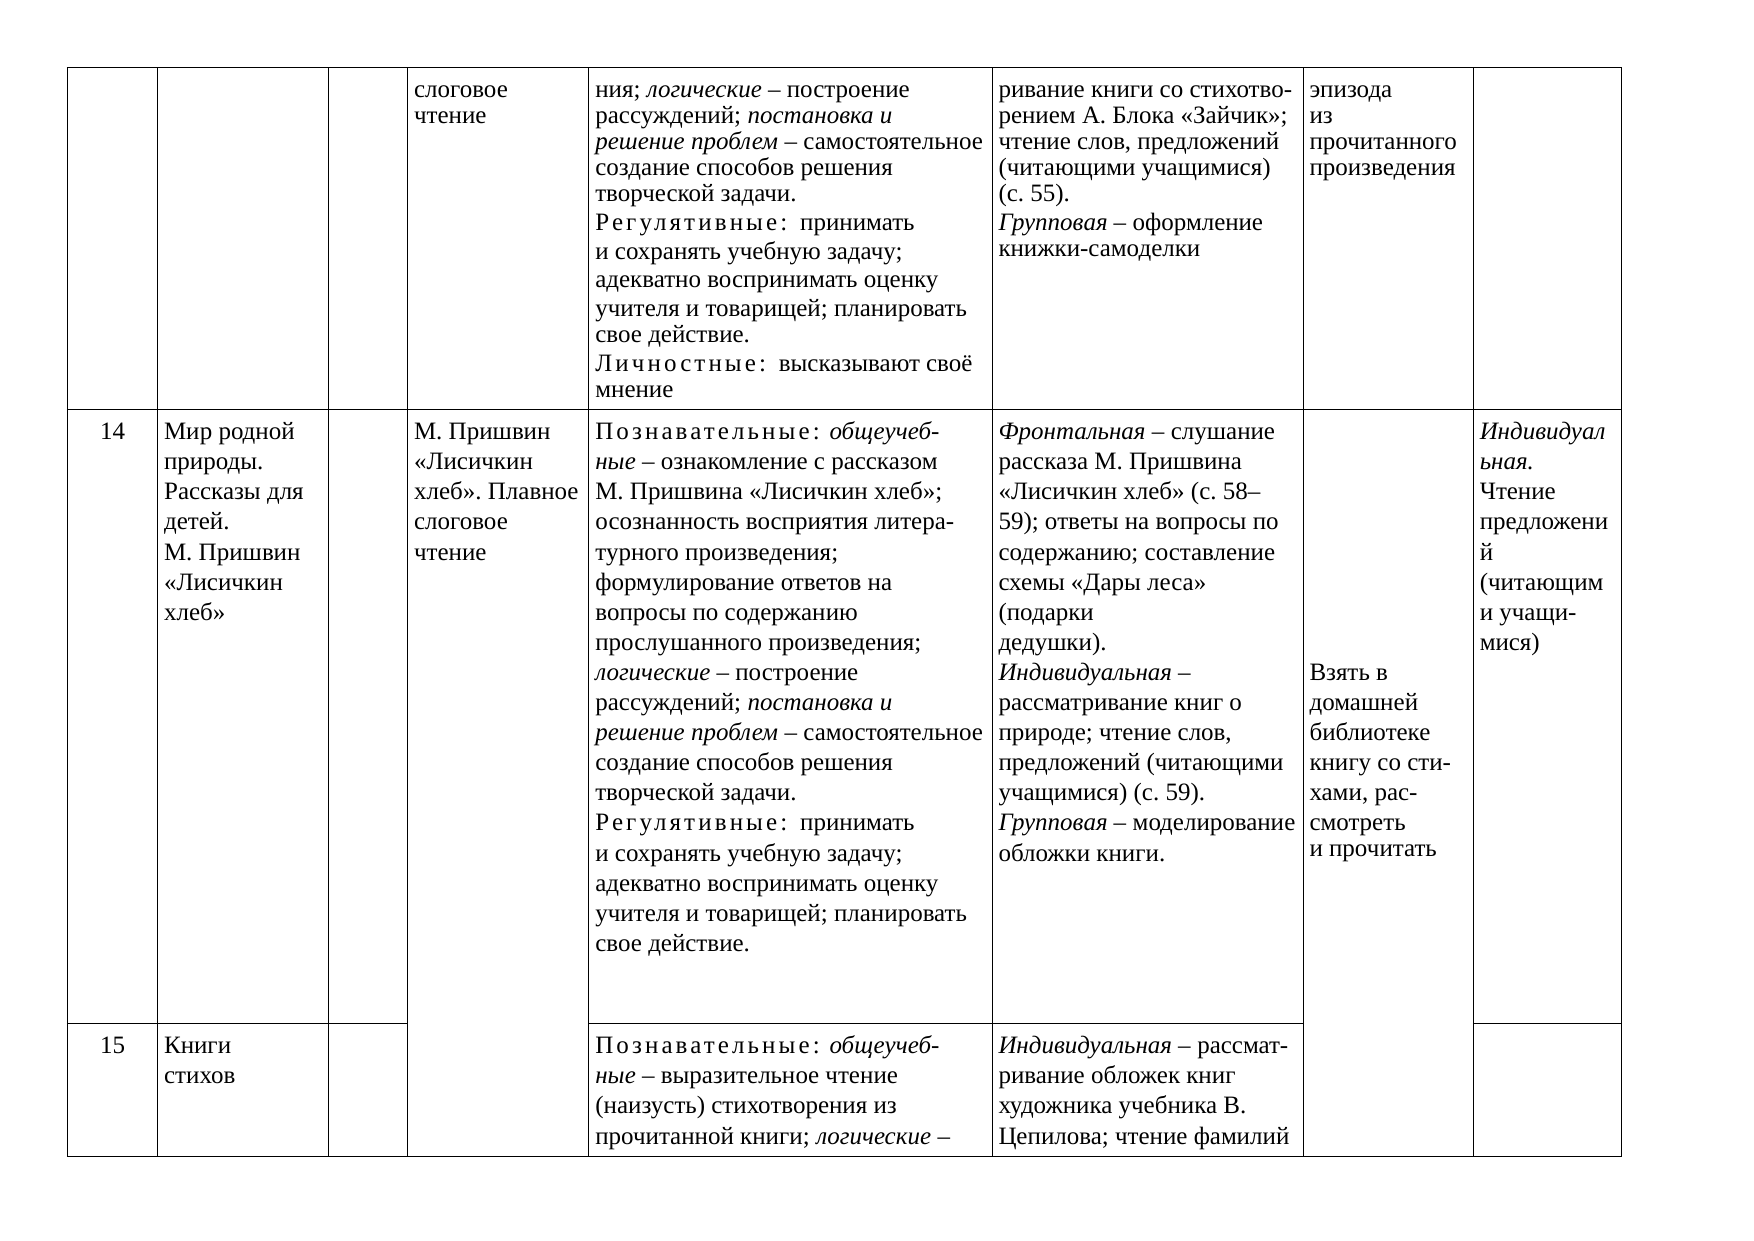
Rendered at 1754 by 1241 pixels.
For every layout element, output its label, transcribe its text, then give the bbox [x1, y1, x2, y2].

table_cell Взять в домашней библиотеке книгу со сти- хами, рас- смотреть и прочитать [1304, 410, 1473, 1156]
table_cell Мир родной природы. Рассказы для детей. М. Пришвин «Лисичкин хлеб» [158, 410, 328, 1023]
table_cell М. Пришвин «Лисичкин хлеб». Плавное слоговое чтение [408, 410, 588, 1156]
table_cell Индивидуальная. Чтение предложений (читающими учащи- мися) [1474, 410, 1621, 1023]
table_cell ния; логические – построение рассуждений; постановка и решение проблем – самостоятельное создание способов решения творческой задачи. Регулятивные: принимать и сохранять учебную задачу; адекватно воспринимать оценку учителя и товарищей; планировать свое действие. Личностные: высказывают своё мнение [589, 68, 992, 409]
table_cell слоговое чтение [408, 68, 588, 409]
table_cell 14 [68, 410, 157, 1023]
table_cell [329, 410, 407, 1023]
table_cell эпизода из прочитанного произведения [1304, 68, 1473, 409]
table_cell [1474, 68, 1621, 409]
table_cell [329, 68, 407, 409]
table_cell Познавательные: общеучеб- ные – выразительное чтение (наизусть) стихотворения из прочитанной книги; логические – [589, 1024, 992, 1156]
table_cell ривание книги со стихотво- рением А. Блока «Зайчик»; чтение слов, предложений (читающими учащимися) (с. 55). Групповая – оформление книжки-самоделки [993, 68, 1303, 409]
table_cell [329, 1024, 407, 1156]
table_cell [68, 68, 157, 409]
table_cell Фронтальная – слушание рассказа М. Пришвина «Лисичкин хлеб» (с. 58–59); ответы на вопросы по содержанию; составление схемы «Дары леса» (подарки дедушки). Индивидуальная – рассматривание книг о природе; чтение слов, предложений (читающими учащимися) (с. 59). Групповая – моделирование обложки книги. [993, 410, 1303, 1023]
table_cell Книги стихов [158, 1024, 328, 1156]
table_cell [158, 68, 328, 409]
table_cell Познавательные: общеучеб- ные – ознакомление с рассказом М. Пришвина «Лисичкин хлеб»; осознанность восприятия литера- турного произведения; формулирование ответов на вопросы по содержанию прослушанного произведения; логические – построение рассуждений; постановка и решение проблем – самостоятельное создание способов решения творческой задачи. Регулятивные: принимать и сохранять учебную задачу; адекватно воспринимать оценку учителя и товарищей; планировать свое действие. [589, 410, 992, 1023]
table_cell [1474, 1024, 1621, 1156]
table_cell 15 [68, 1024, 157, 1156]
table_cell Индивидуальная – рассмат- ривание обложек книг художника учебника В. Цепилова; чтение фамилий [993, 1024, 1303, 1156]
